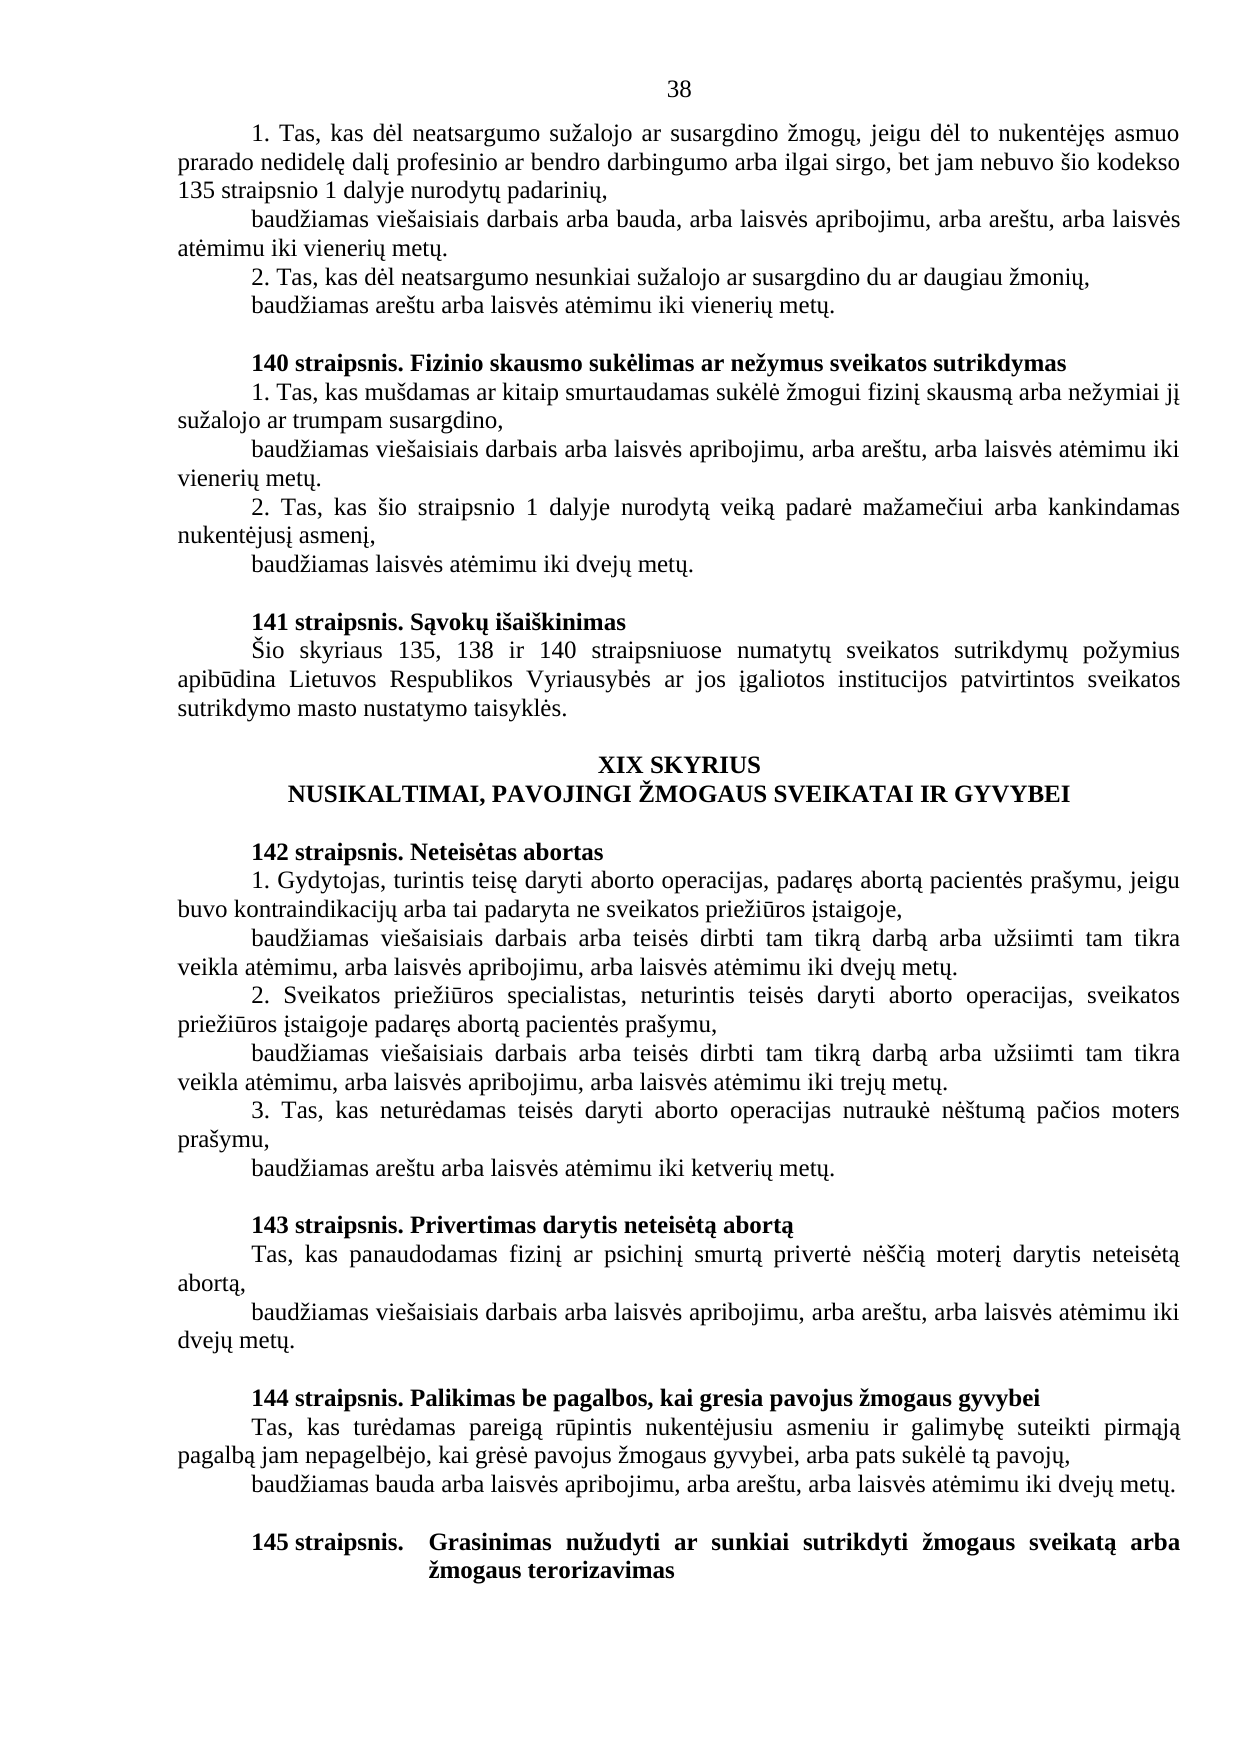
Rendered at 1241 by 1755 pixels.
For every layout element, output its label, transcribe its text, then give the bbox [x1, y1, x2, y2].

text 2. Tas, kas šio straipsnio 1 dalyje nurodytą veiką padarė mažamečiui arba kankindamas nukentėjusį asmenį, [177, 492, 1181, 549]
text nusikaltimai, PAVOJINGI ŽMOGAUS SVEIKATAI IR GYVYBEI [177, 779, 1181, 808]
text 140 straipsnis. Fizinio skausmo sukėlimas ar nežymus sveikatos sutrikdymas [251, 348, 1181, 377]
text baudžiamas viešaisiais darbais arba teisės dirbti tam tikrą darbą arba užsiimti tam tikra veikla atėmimu, arba laisvės apribojimu, arba laisvės atėmimu iki dvejų metų. [177, 923, 1181, 981]
text baudžiamas bauda arba laisvės apribojimu, arba areštu, arba laisvės atėmimu iki dvejų metų. [177, 1469, 1181, 1498]
text 2. Sveikatos priežiūros specialistas, neturintis teisės daryti aborto operacijas, sveikatos priežiūros įstaigoje padaręs abortą pacientės prašymu, [177, 981, 1181, 1038]
text baudžiamas viešaisiais darbais arba bauda, arba laisvės apribojimu, arba areštu, arba laisvės atėmimu iki vienerių metų. [177, 204, 1181, 262]
text 3. Tas, kas neturėdamas teisės daryti aborto operacijas nutraukė nėštumą pačios moters prašymu, [177, 1096, 1181, 1153]
text Tas, kas panaudodamas fizinį ar psichinį smurtą privertė nėščią moterį darytis neteisėtą abortą, [177, 1239, 1181, 1297]
text baudžiamas areštu arba laisvės atėmimu iki ketverių metų. [177, 1153, 1181, 1182]
text 2. Tas, kas dėl neatsargumo nesunkiai sužalojo ar susargdino du ar daugiau žmonių, [177, 262, 1181, 291]
text 145 straipsnis. Grasinimas nužudyti ar sunkiai sutrikdyti žmogaus sveikatą arba žmogaus terorizavimas [251, 1527, 1181, 1584]
text 142 straipsnis. Neteisėtas abortas [177, 837, 1181, 866]
text Tas, kas turėdamas pareigą rūpintis nukentėjusiu asmeniu ir galimybę suteikti pirmąją pagalbą jam nepagelbėjo, kai grėsė pavojus žmogaus gyvybei, arba pats sukėlė tą pavojų, [177, 1412, 1181, 1469]
text 1. Tas, kas dėl neatsargumo sužalojo ar susargdino žmogų, jeigu dėl to nukentėjęs asmuo prarado nedidelę dalį profesinio ar bendro darbingumo arba ilgai sirgo, bet jam nebuvo šio kodekso 135 straipsnio 1 dalyje nurodytų padarinių, [177, 118, 1181, 204]
text baudžiamas viešaisiais darbais arba laisvės apribojimu, arba areštu, arba laisvės atėmimu iki vienerių metų. [177, 434, 1181, 492]
text baudžiamas viešaisiais darbais arba laisvės apribojimu, arba areštu, arba laisvės atėmimu iki dvejų metų. [177, 1297, 1181, 1354]
text baudžiamas areštu arba laisvės atėmimu iki vienerių metų. [177, 291, 1181, 319]
text baudžiamas viešaisiais darbais arba teisės dirbti tam tikrą darbą arba užsiimti tam tikra veikla atėmimu, arba laisvės apribojimu, arba laisvės atėmimu iki trejų metų. [177, 1038, 1181, 1096]
text 144 straipsnis. Palikimas be pagalbos, kai gresia pavojus žmogaus gyvybei [177, 1383, 1181, 1412]
text 1. Tas, kas mušdamas ar kitaip smurtaudamas sukėlė žmogui fizinį skausmą arba nežymiai jį sužalojo ar trumpam susargdino, [177, 377, 1181, 434]
text 143 straipsnis. Privertimas darytis neteisėtą abortą [177, 1211, 1181, 1239]
text Šio skyriaus 135, 138 ir 140 straipsniuose numatytų sveikatos sutrikdymų požymius apibūdina Lietuvos Respublikos Vyriausybės ar jos įgaliotos institucijos patvirtintos sveikatos sutrikdymo masto nustatymo taisyklės. [177, 636, 1181, 722]
text XIX skyrius [177, 751, 1181, 779]
text 141 straipsnis. Sąvokų išaiškinimas [177, 607, 1181, 636]
text 1. Gydytojas, turintis teisę daryti aborto operacijas, padaręs abortą pacientės prašymu, jeigu buvo kontraindikacijų arba tai padaryta ne sveikatos priežiūros įstaigoje, [177, 866, 1181, 923]
text baudžiamas laisvės atėmimu iki dvejų metų. [177, 549, 1181, 578]
